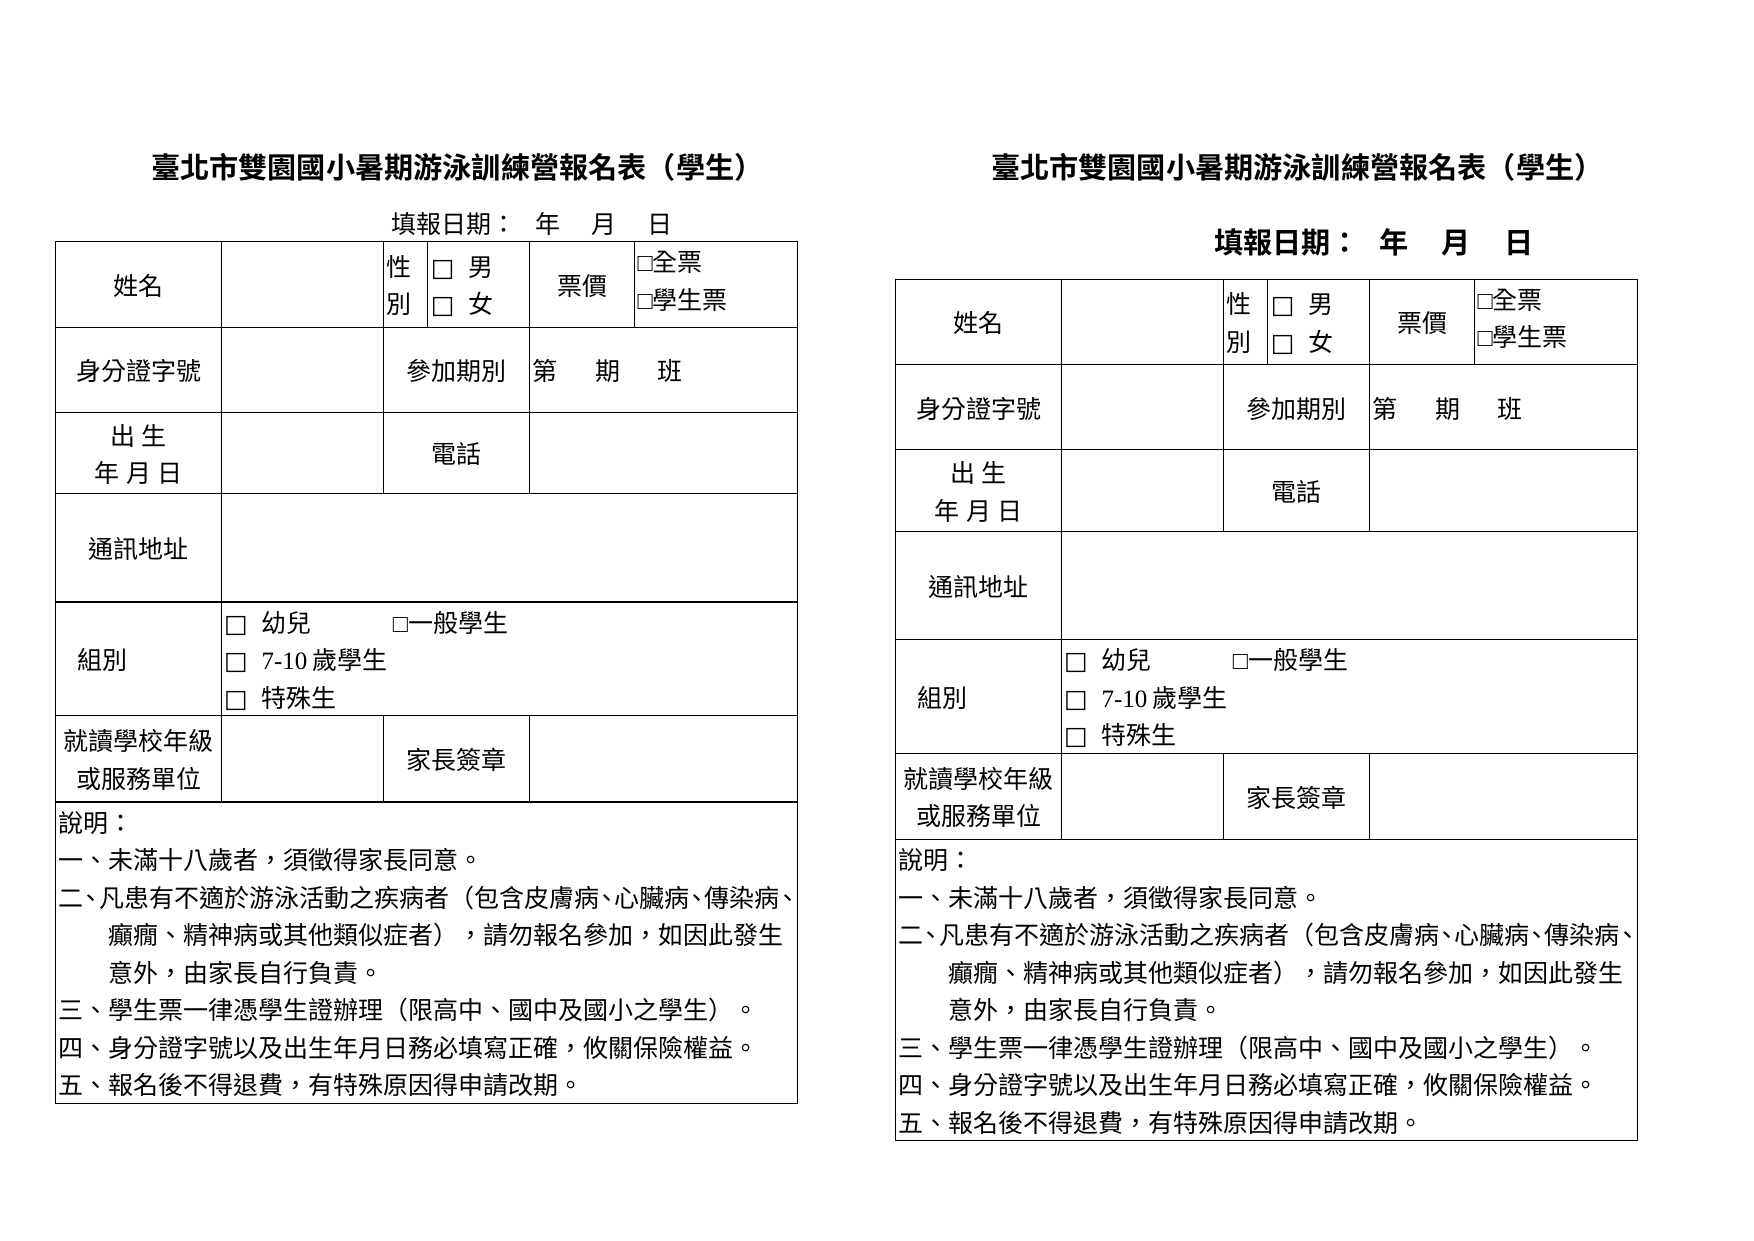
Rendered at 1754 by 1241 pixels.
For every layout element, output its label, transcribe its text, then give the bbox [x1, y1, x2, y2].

table_cell [530, 716, 797, 801]
table_cell [1370, 754, 1637, 839]
table_cell 電話 [1224, 450, 1369, 531]
table_cell [1062, 365, 1223, 449]
table_cell [1062, 754, 1223, 839]
table_cell 就讀學校年級或服務單位 [56, 716, 221, 801]
text 填報日期： 年 月 日 [899, 203, 1695, 278]
table_cell 組別 [56, 603, 221, 715]
table_cell [530, 413, 797, 493]
text 臺北市雙園國小暑期游泳訓練營報名表（學生） [899, 128, 1695, 203]
table_header □全票 □學生票 [1475, 280, 1637, 364]
table_cell 參加期別 [384, 328, 529, 412]
table_header [222, 242, 383, 327]
table_cell 家長簽章 [1224, 754, 1369, 839]
table_cell 參加期別 [1224, 365, 1369, 449]
table_cell 就讀學校年級或服務單位 [896, 754, 1061, 839]
table_header [1062, 280, 1223, 364]
table_header 性別 [384, 242, 427, 327]
table_cell 通訊地址 [56, 494, 221, 601]
table_header 票價 [530, 242, 634, 327]
table_cell [1062, 450, 1223, 531]
table_cell [1370, 450, 1637, 531]
table_header 性別 [1224, 280, 1267, 364]
table_header 男 女 [428, 242, 529, 327]
table_cell 家長簽章 [384, 716, 529, 801]
table_cell 通訊地址 [896, 532, 1061, 639]
table_cell 電話 [384, 413, 529, 493]
table_cell 身分證字號 [56, 328, 221, 412]
text 填報日期： 年 月 日 [59, 203, 855, 241]
table_cell [222, 413, 383, 493]
table_cell [222, 328, 383, 412]
table_header 姓名 [896, 280, 1061, 364]
table_header 姓名 [56, 242, 221, 327]
table_cell [222, 494, 797, 601]
table_cell [1062, 532, 1637, 639]
table_cell 幼兒 □一般學生 7-10歲學生 特殊生 [222, 603, 797, 715]
table_header 男 女 [1268, 280, 1369, 364]
table_cell 第 期 班 [1370, 365, 1637, 449]
text 臺北市雙園國小暑期游泳訓練營報名表（學生） [59, 128, 855, 203]
table_cell 組別 [896, 640, 1061, 752]
table_header □全票 □學生票 [635, 242, 797, 327]
table_cell 第 期 班 [530, 328, 797, 412]
table_cell 身分證字號 [896, 365, 1061, 449]
table_cell 說明： 一、未滿十八歲者，須徵得家長同意。 二、凡患有不適於游泳活動之疾病者（包含皮膚病、心臟病、傳染病、癲癇、精神病或其他類似症者），請勿報名參加，如因此發生意外，由家長自行負責。 三、學生票一律憑學生證辦理（限高中、國中及國小之學生）。 四、身分證字號以及出生年月日務必填寫正確，攸關保險權益。 五、報名後不得退費，有特殊原因得申請改期。 [56, 803, 797, 1102]
table_cell 說明： 一、未滿十八歲者，須徵得家長同意。 二、凡患有不適於游泳活動之疾病者（包含皮膚病、心臟病、傳染病、癲癇、精神病或其他類似症者），請勿報名參加，如因此發生意外，由家長自行負責。 三、學生票一律憑學生證辦理（限高中、國中及國小之學生）。 四、身分證字號以及出生年月日務必填寫正確，攸關保險權益。 五、報名後不得退費，有特殊原因得申請改期。 [896, 840, 1637, 1140]
table_cell 出 生 年 月 日 [896, 450, 1061, 531]
table_cell [222, 716, 383, 801]
table_header 票價 [1370, 280, 1474, 364]
table_cell 幼兒 □一般學生 7-10歲學生 特殊生 [1062, 640, 1637, 752]
table_cell 出 生 年 月 日 [56, 413, 221, 493]
